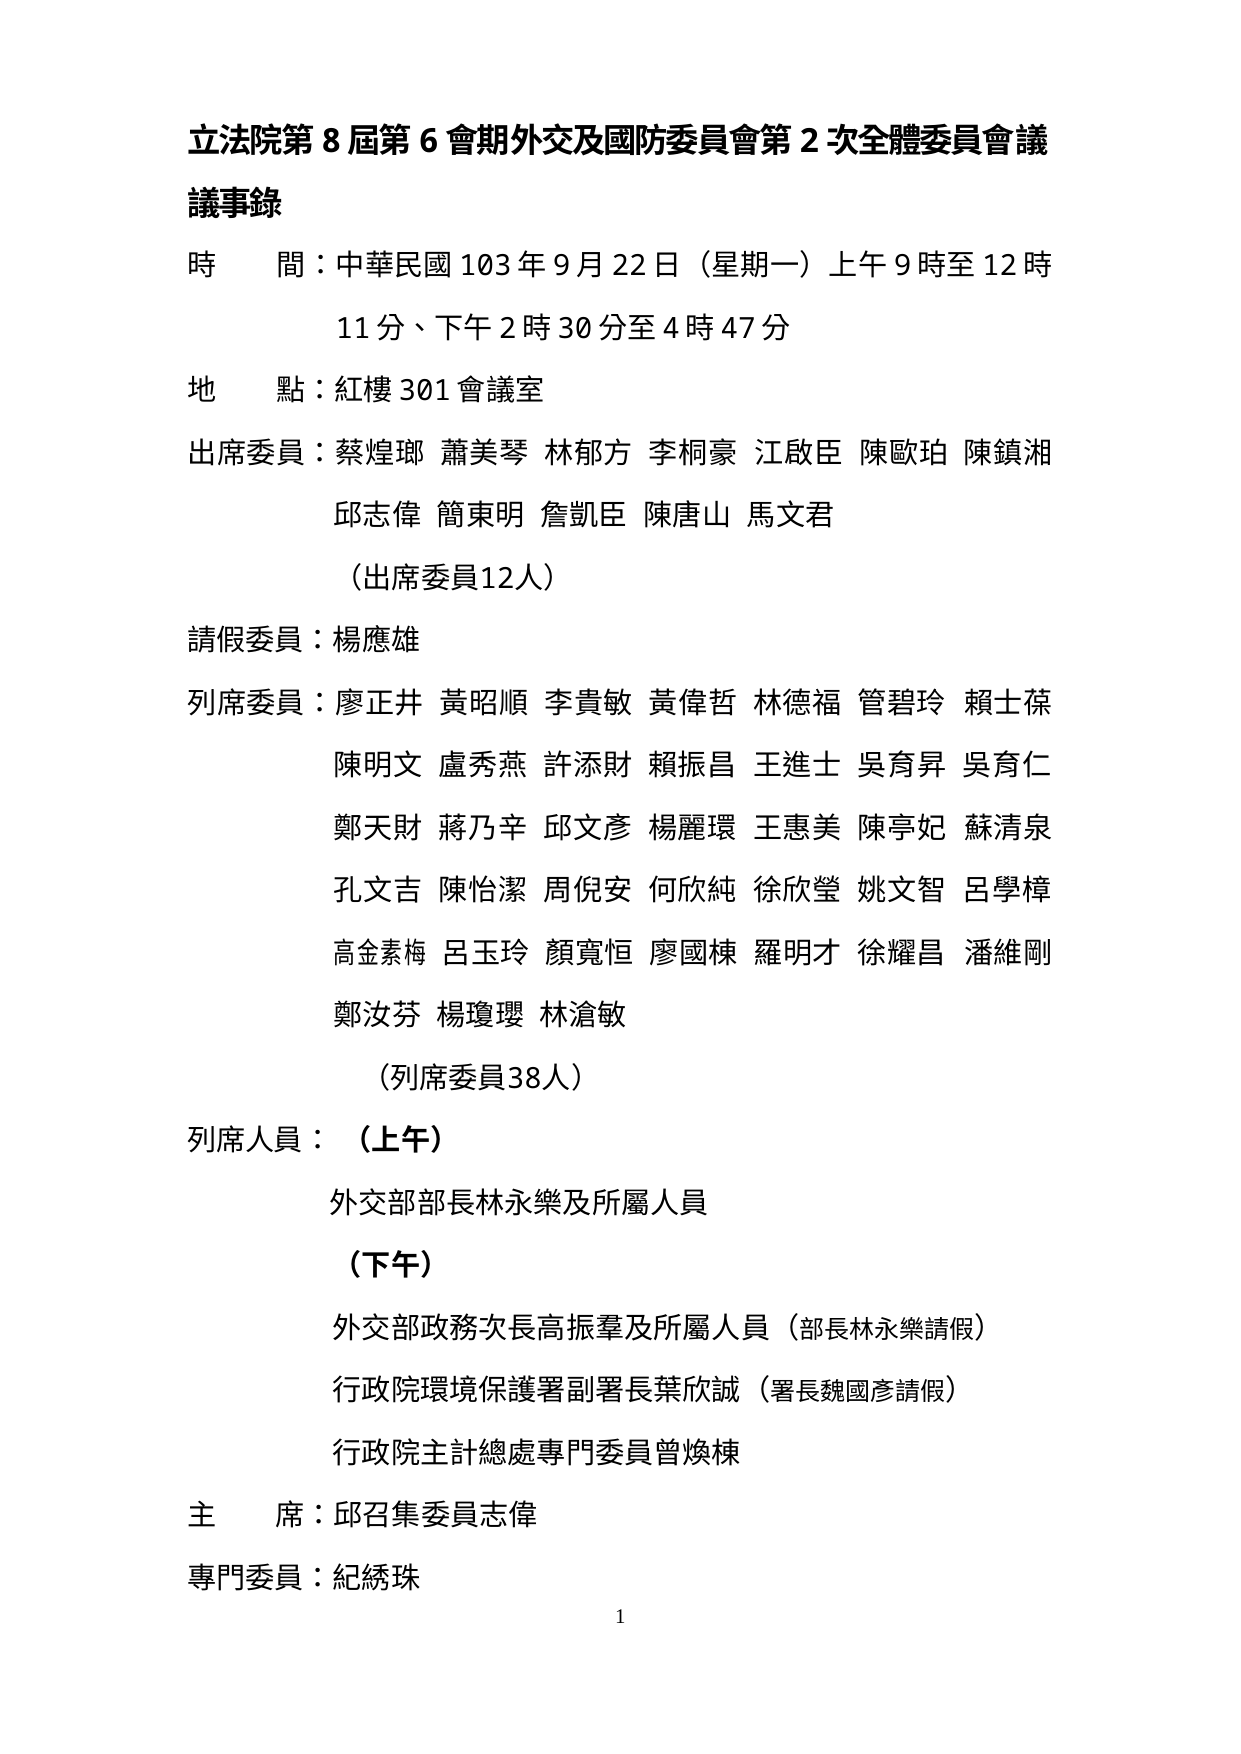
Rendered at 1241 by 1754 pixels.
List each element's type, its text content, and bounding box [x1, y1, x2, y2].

text 列席委員：廖正井 黃昭順 李貴敏 黃偉哲 林德福 管碧玲 賴士葆陳明文 盧秀燕 許添財 賴振昌 王進士 吳育昇 吳育仁鄭天財 蔣乃辛 邱文彥 楊麗環 王惠美 陳亭妃 蘇清泉孔文吉 陳怡潔 周倪安 何欣純 徐欣瑩 姚文智 呂學樟高金素梅 呂玉玲 顏寬恒 廖國棟 羅明才 徐耀昌 潘維剛鄭汝芬 楊瓊瓔 林滄敏 [187, 659, 1053, 1034]
text 列席人員： （上午） [187, 1096, 1053, 1159]
text 主 席：邱召集委員志偉 [187, 1471, 1053, 1534]
text （出席委員12人） [187, 534, 1053, 596]
text 時 間：中華民國103年9月22日（星期一）上午9時至12時11分、下午2時30分至4時47分 [187, 221, 1053, 346]
text 地 點：紅樓301會議室 [187, 346, 1053, 409]
text 外交部部長林永樂及所屬人員 [329, 1159, 1053, 1221]
text 行政院環境保護署副署長葉欣誠（署長魏國彥請假） [332, 1346, 1053, 1409]
text 出席委員：蔡煌瑯 蕭美琴 林郁方 李桐豪 江啟臣 陳歐珀 陳鎮湘邱志偉 簡東明 詹凱臣 陳唐山 馬文君 [187, 409, 1053, 534]
text （列席委員38人） [187, 1034, 1053, 1096]
text 專門委員：紀綉珠 [187, 1534, 1053, 1596]
text 請假委員：楊應雄 [187, 596, 1053, 659]
text 外交部政務次長高振羣及所屬人員（部長林永樂請假） [332, 1284, 1053, 1346]
text 行政院主計總處專門委員曾煥棟 [332, 1409, 1053, 1471]
text 立法院第8屆第6會期外交及國防委員會第2次全體委員會議議事錄 [187, 96, 1053, 221]
text （下午） [332, 1221, 1053, 1284]
